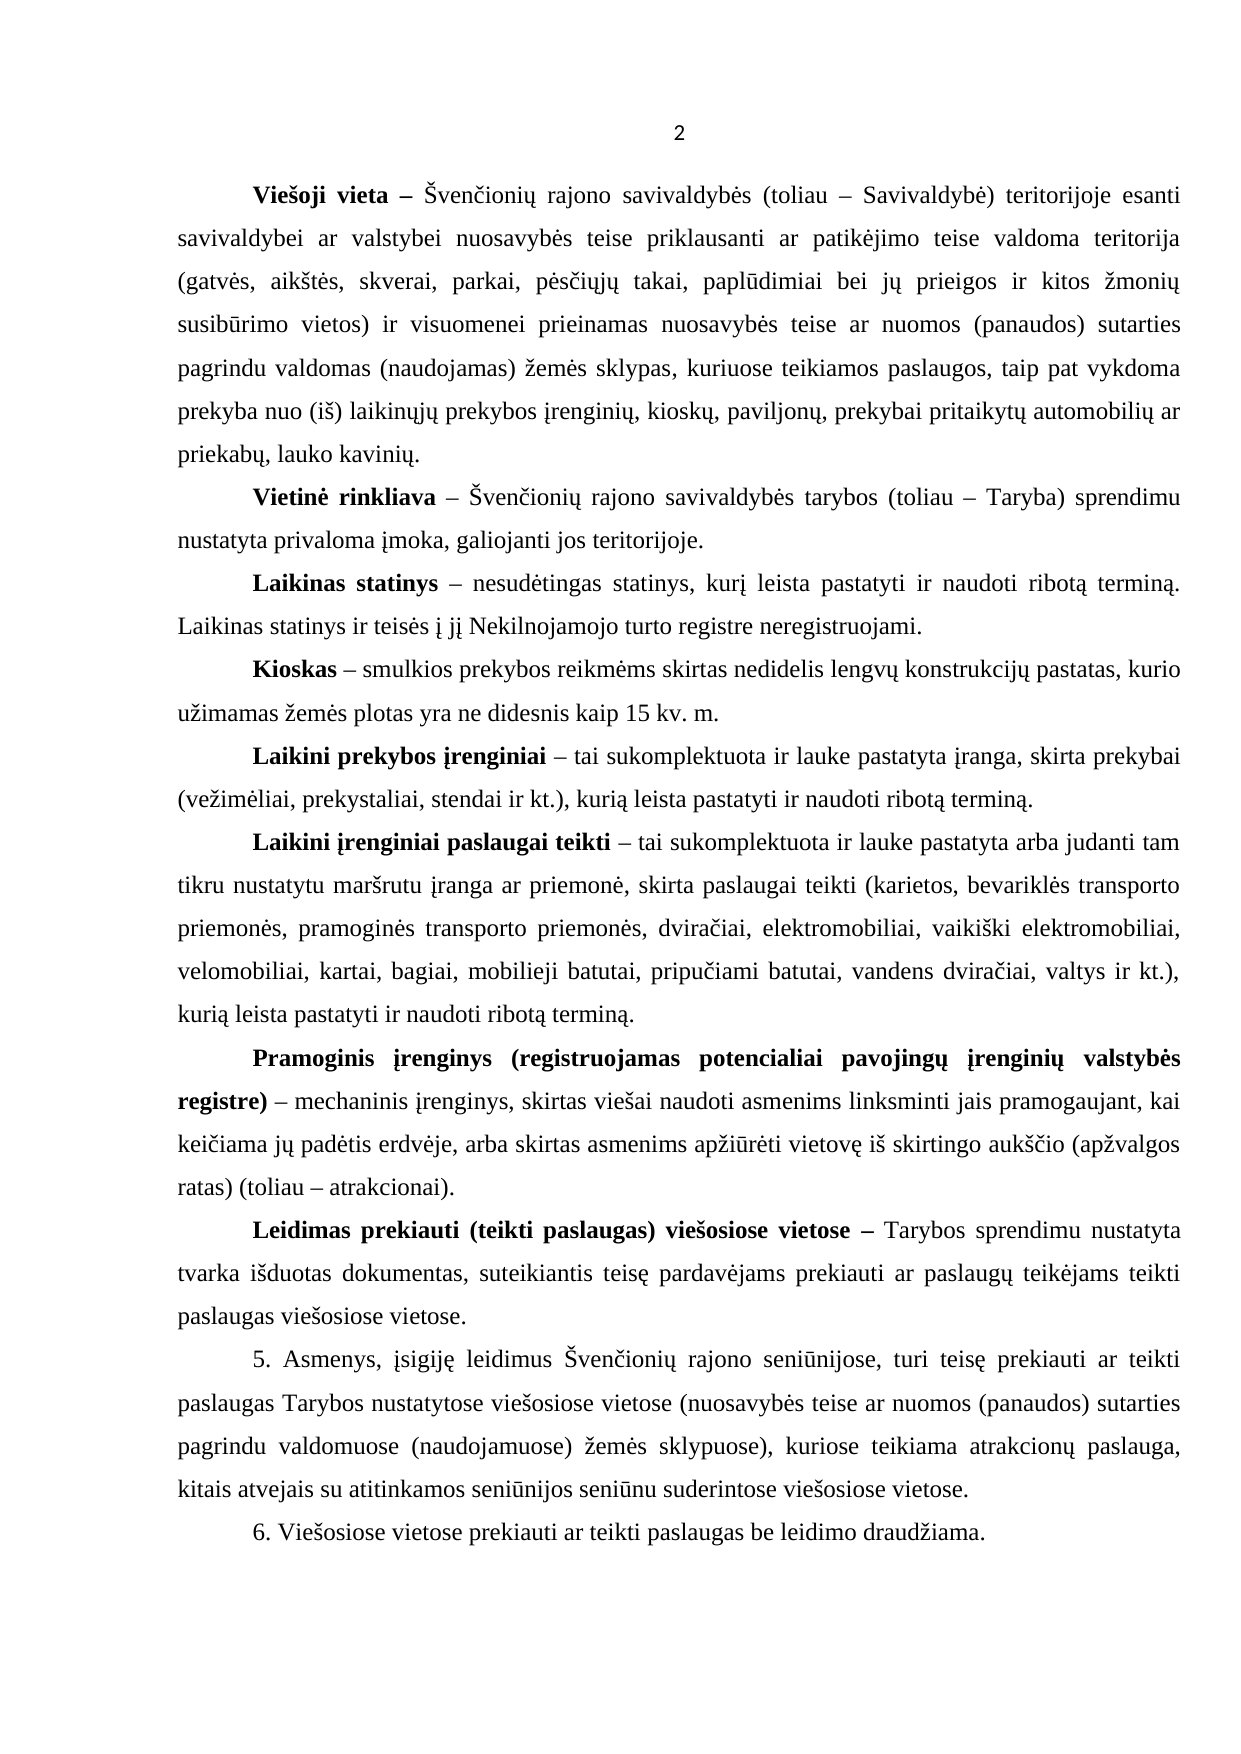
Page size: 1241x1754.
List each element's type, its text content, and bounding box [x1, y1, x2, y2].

text Laikini įrenginiai paslaugai teikti – tai sukomplektuota ir lauke pastatyta arba judanti tam tikru nustatytu maršrutu įranga ar priemonė, skirta paslaugai teikti (karietos, bevariklės transporto priemonės, pramoginės transporto priemonės, dviračiai, elektromobiliai, vaikiški elektromobiliai, velomobiliai, kartai, bagiai, mobilieji batutai, pripučiami batutai, vandens dviračiai, valtys ir kt.), kurią leista pastatyti ir naudoti ribotą terminą. [177, 827, 1181, 1028]
text Kioskas – smulkios prekybos reikmėms skirtas nedidelis lengvų konstrukcijų pastatas, kurio užimamas žemės plotas yra ne didesnis kaip 15 kv. m. [177, 654, 1181, 726]
text Laikinas statinys – nesudėtingas statinys, kurį leista pastatyti ir naudoti ribotą terminą. Laikinas statinys ir teisės į jį Nekilnojamojo turto registre neregistruojami. [177, 568, 1181, 640]
text Pramoginis įrenginys (registruojamas potencialiai pavojingų įrenginių valstybės registre) – mechaninis įrenginys, skirtas viešai naudoti asmenims linksminti jais pramogaujant, kai keičiama jų padėtis erdvėje, arba skirtas asmenims apžiūrėti vietovę iš skirtingo aukščio (apžvalgos ratas) (toliau – atrakcionai). [177, 1043, 1181, 1201]
text Laikini prekybos įrenginiai – tai sukomplektuota ir lauke pastatyta įranga, skirta prekybai (vežimėliai, prekystaliai, stendai ir kt.), kurią leista pastatyti ir naudoti ribotą terminą. [177, 741, 1181, 813]
text Vietinė rinkliava – Švenčionių rajono savivaldybės tarybos (toliau – Taryba) sprendimu nustatyta privaloma įmoka, galiojanti jos teritorijoje. [177, 482, 1181, 554]
text 5. Asmenys, įsigiję leidimus Švenčionių rajono seniūnijose, turi teisę prekiauti ar teikti paslaugas Tarybos nustatytose viešosiose vietose (nuosavybės teise ar nuomos (panaudos) sutarties pagrindu valdomuose (naudojamuose) žemės sklypuose), kuriose teikiama atrakcionų paslauga, kitais atvejais su atitinkamos seniūnijos seniūnu suderintose viešosiose vietose. [177, 1344, 1181, 1503]
text Viešoji vieta – Švenčionių rajono savivaldybės (toliau – Savivaldybė) teritorijoje esanti savivaldybei ar valstybei nuosavybės teise priklausanti ar patikėjimo teise valdoma teritorija (gatvės, aikštės, skverai, parkai, pėsčiųjų takai, paplūdimiai bei jų prieigos ir kitos žmonių susibūrimo vietos) ir visuomenei prieinamas nuosavybės teise ar nuomos (panaudos) sutarties pagrindu valdomas (naudojamas) žemės sklypas, kuriuose teikiamos paslaugos, taip pat vykdoma prekyba nuo (iš) laikinųjų prekybos įrenginių, kioskų, paviljonų, prekybai pritaikytų automobilių ar priekabų, lauko kavinių. [177, 180, 1181, 468]
text 6. Viešosiose vietose prekiauti ar teikti paslaugas be leidimo draudžiama. [177, 1517, 1181, 1546]
text Leidimas prekiauti (teikti paslaugas) viešosiose vietose – Tarybos sprendimu nustatyta tvarka išduotas dokumentas, suteikiantis teisę pardavėjams prekiauti ar paslaugų teikėjams teikti paslaugas viešosiose vietose. [177, 1215, 1181, 1330]
